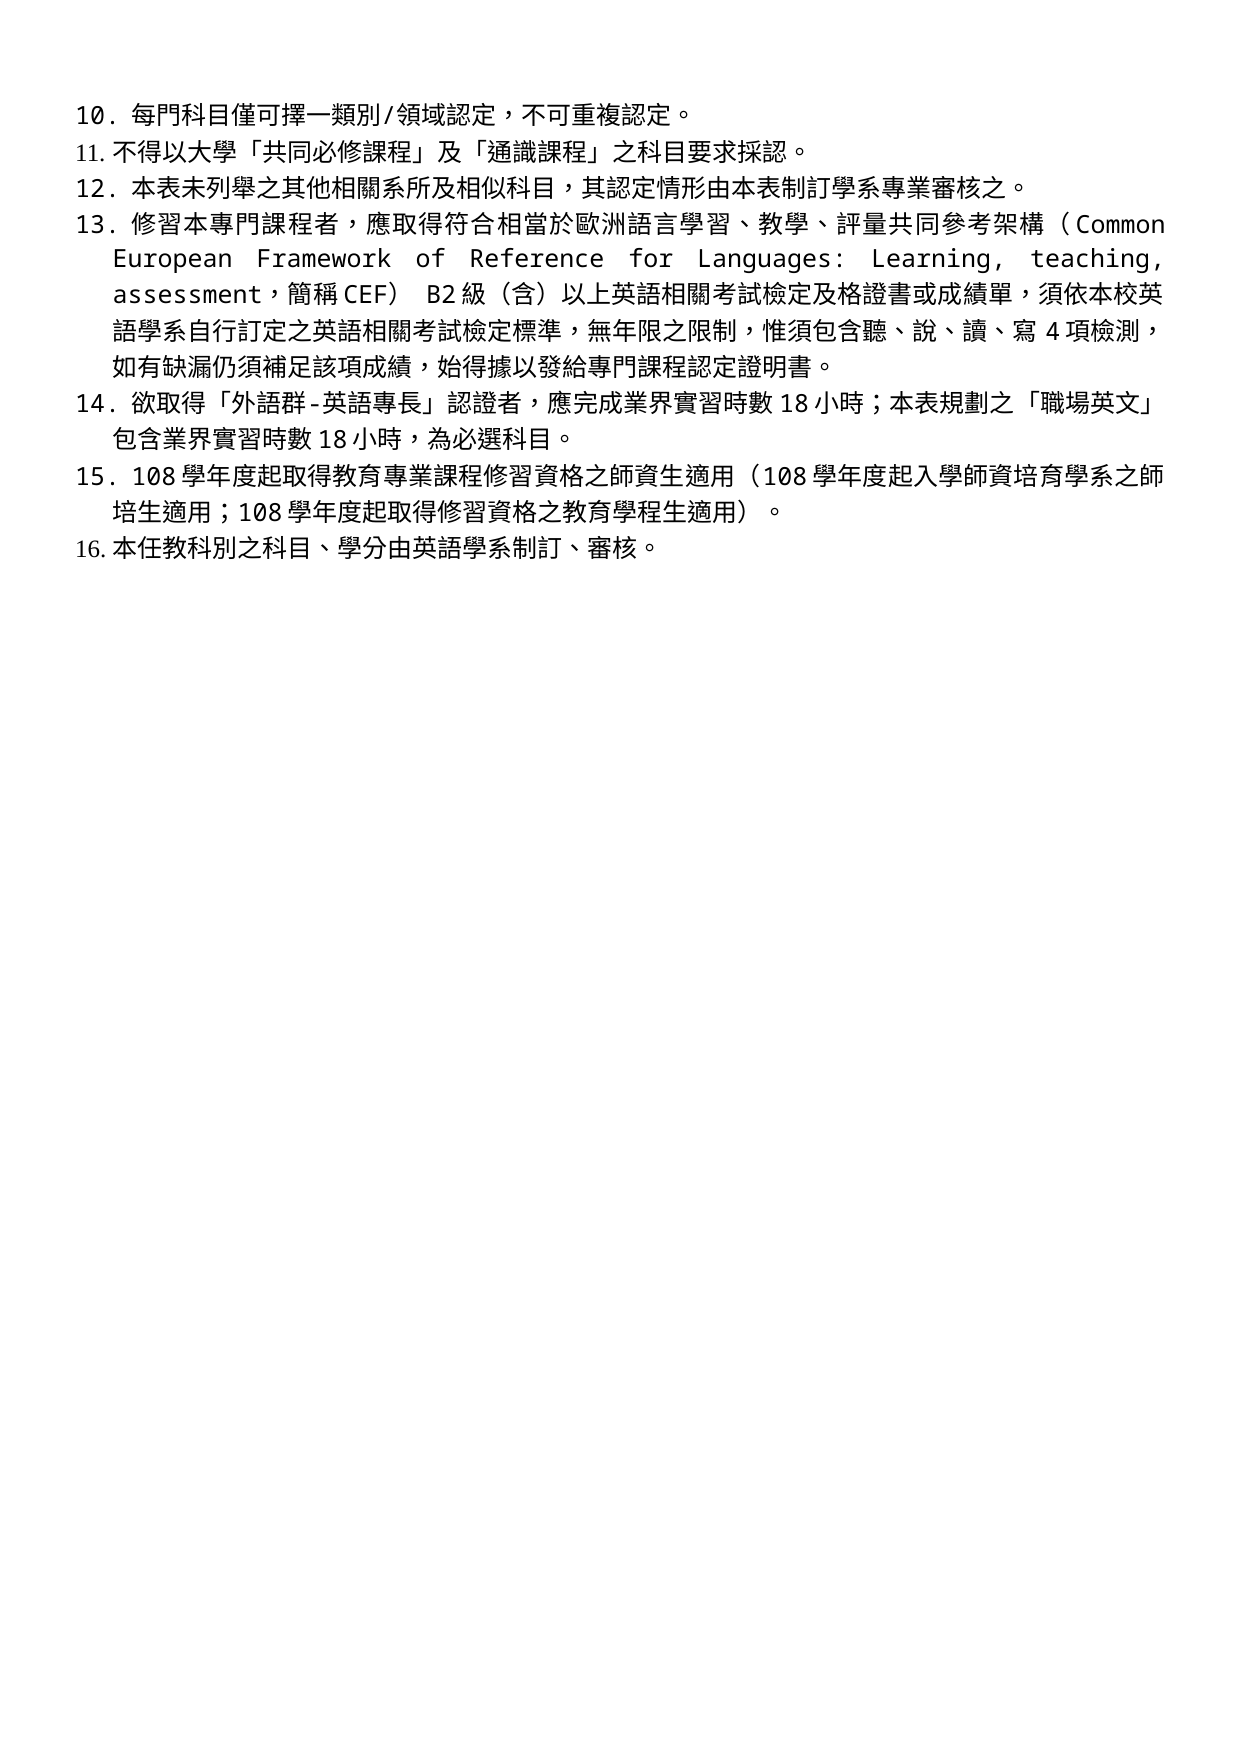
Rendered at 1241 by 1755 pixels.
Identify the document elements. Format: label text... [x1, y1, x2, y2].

subtitle 本任教科別之科目、學分由英語學系制訂、審核。 [75, 528, 1165, 565]
subtitle 每門科目僅可擇一類別/領域認定，不可重複認定。 [75, 96, 1165, 132]
subtitle 修習本專門課程者，應取得符合相當於歐洲語言學習、教學、評量共同參考架構（Common European Framework of Reference for Languages: Learning, teaching, assessment，簡稱CEF） B2級（含）以上英語相關考試檢定及格證書或成績單，須依本校英語學系自行訂定之英語相關考試檢定標準，無年限之限制，惟須包含聽、說、讀、寫4項檢測，如有缺漏仍須補足該項成績，始得據以發給專門課程認定證明書。 [75, 204, 1165, 383]
subtitle 本表未列舉之其他相關系所及相似科目，其認定情形由本表制訂學系專業審核之。 [75, 168, 1165, 204]
subtitle 不得以大學「共同必修課程」及「通識課程」之科目要求採認。 [75, 132, 1165, 168]
subtitle 欲取得「外語群-英語專長」認證者，應完成業界實習時數18小時；本表規劃之「職場英文」包含業界實習時數18小時，為必選科目。 [75, 383, 1165, 456]
subtitle 108學年度起取得教育專業課程修習資格之師資生適用（108學年度起入學師資培育學系之師培生適用；108學年度起取得修習資格之教育學程生適用）。 [75, 456, 1165, 528]
